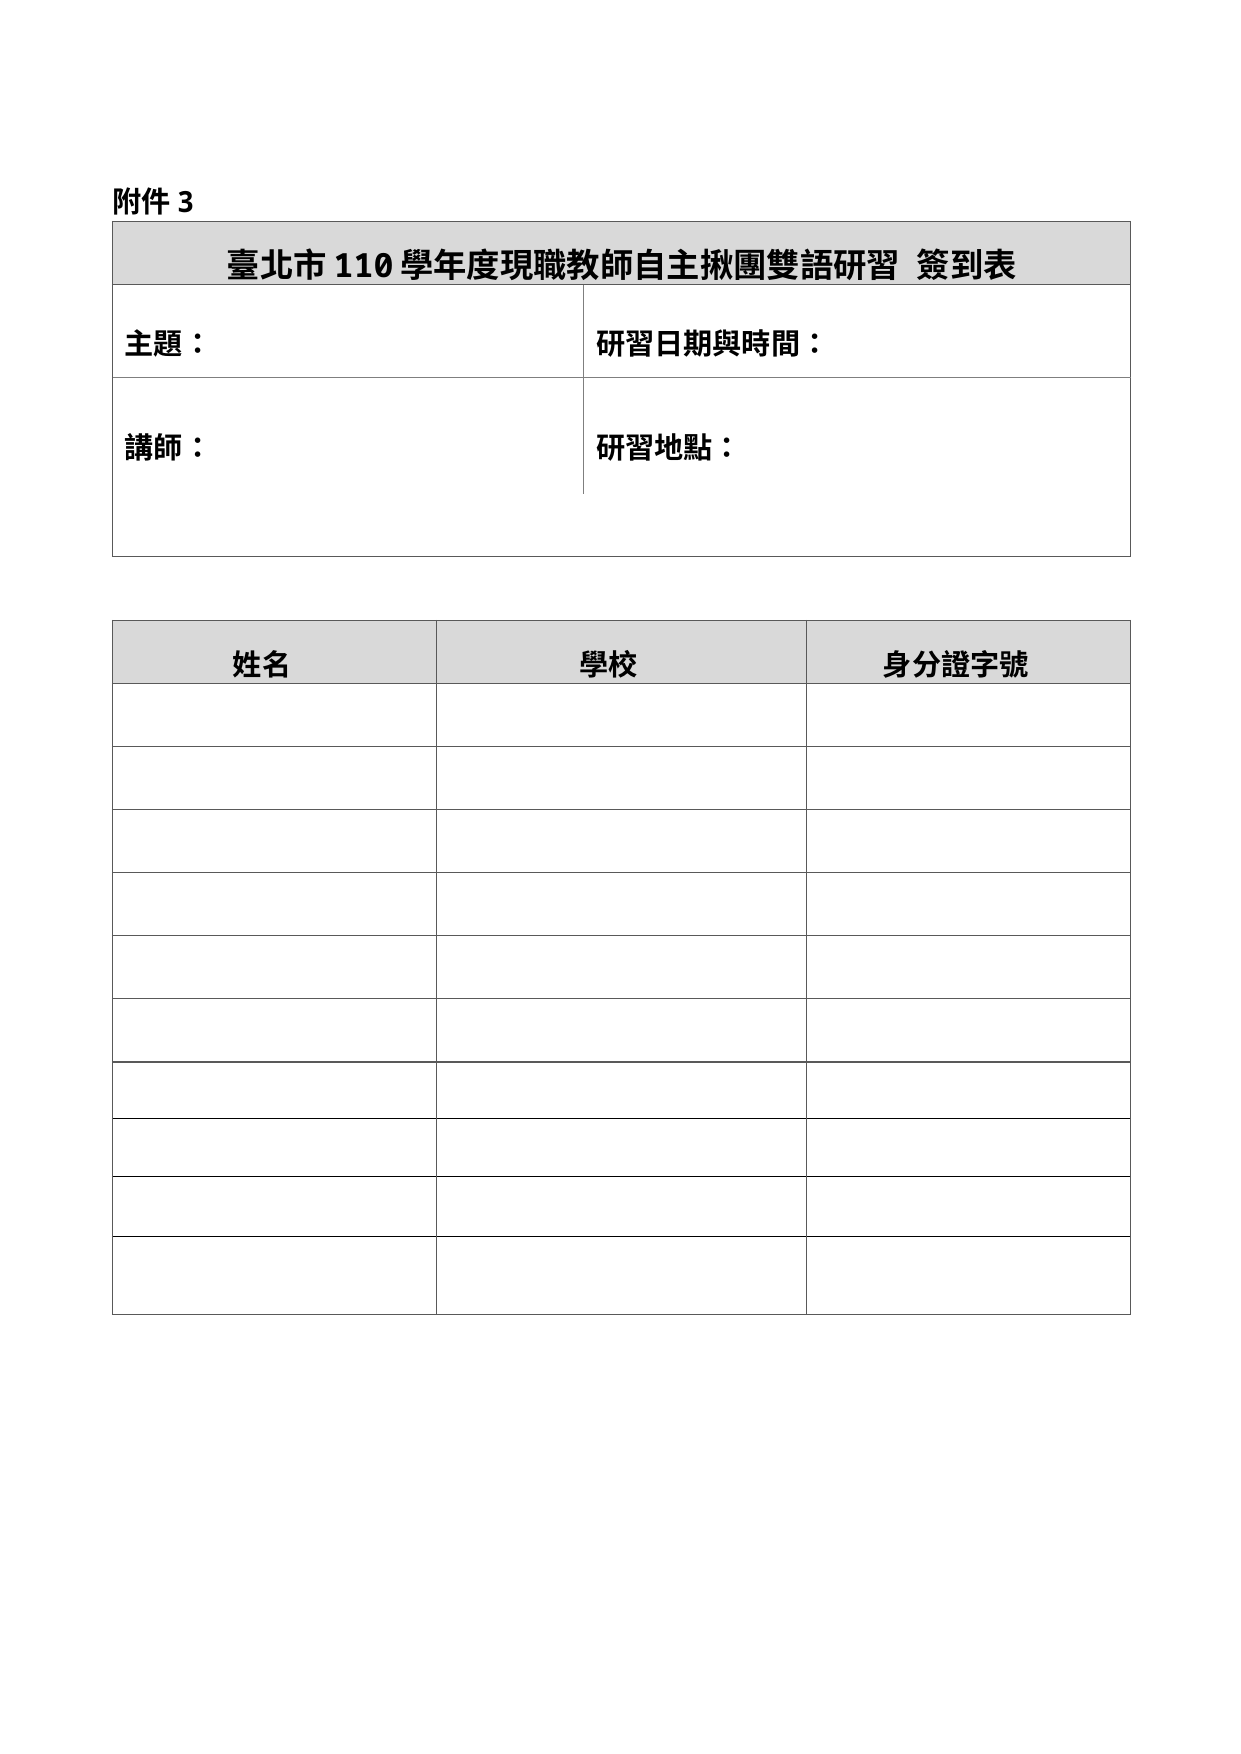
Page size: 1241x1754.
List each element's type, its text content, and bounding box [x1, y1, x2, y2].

table_cell [807, 1177, 1130, 1236]
table_header [262, 285, 583, 377]
table_cell [437, 810, 806, 872]
table_cell 講師： [113, 378, 262, 494]
table_header 學校 [437, 621, 806, 683]
table_header 身分證字號 [807, 621, 1130, 683]
table_cell [437, 1177, 806, 1236]
table_cell [807, 684, 1130, 746]
table_cell [113, 999, 436, 1061]
table_cell [807, 999, 1130, 1061]
table_cell [807, 873, 1130, 935]
text 附件3 [112, 158, 1128, 221]
table_cell [113, 378, 1130, 556]
table_cell [113, 1119, 436, 1176]
table_cell [437, 999, 806, 1061]
table_cell [437, 1237, 806, 1314]
table_cell [113, 873, 436, 935]
table_cell [437, 936, 806, 998]
table_cell [807, 1063, 1130, 1118]
table_cell [113, 747, 436, 809]
table_cell [113, 1063, 436, 1118]
table_cell [437, 747, 806, 809]
table_cell [807, 810, 1130, 872]
table_cell [113, 1177, 436, 1236]
table_header 主題： [113, 285, 262, 377]
table_cell 研習地點： [584, 378, 917, 494]
table_cell [437, 873, 806, 935]
table_cell [437, 684, 806, 746]
table_cell [437, 1063, 806, 1118]
table_header 研習日期與時間： [584, 285, 917, 377]
table_cell [807, 747, 1130, 809]
table_cell [807, 1237, 1130, 1314]
table_cell [807, 1119, 1130, 1176]
table_cell [113, 810, 436, 872]
table_header 臺北市110學年度現職教師自主揪團雙語研習 簽到表 [113, 222, 1130, 284]
table_cell [262, 378, 583, 494]
table_cell [807, 936, 1130, 998]
table_cell [113, 1237, 436, 1314]
table_header [918, 285, 1130, 377]
table_cell [437, 1119, 806, 1176]
table_cell [113, 936, 436, 998]
table_cell [113, 684, 436, 746]
table_cell [918, 378, 1130, 494]
table_header 姓名 [113, 621, 436, 683]
